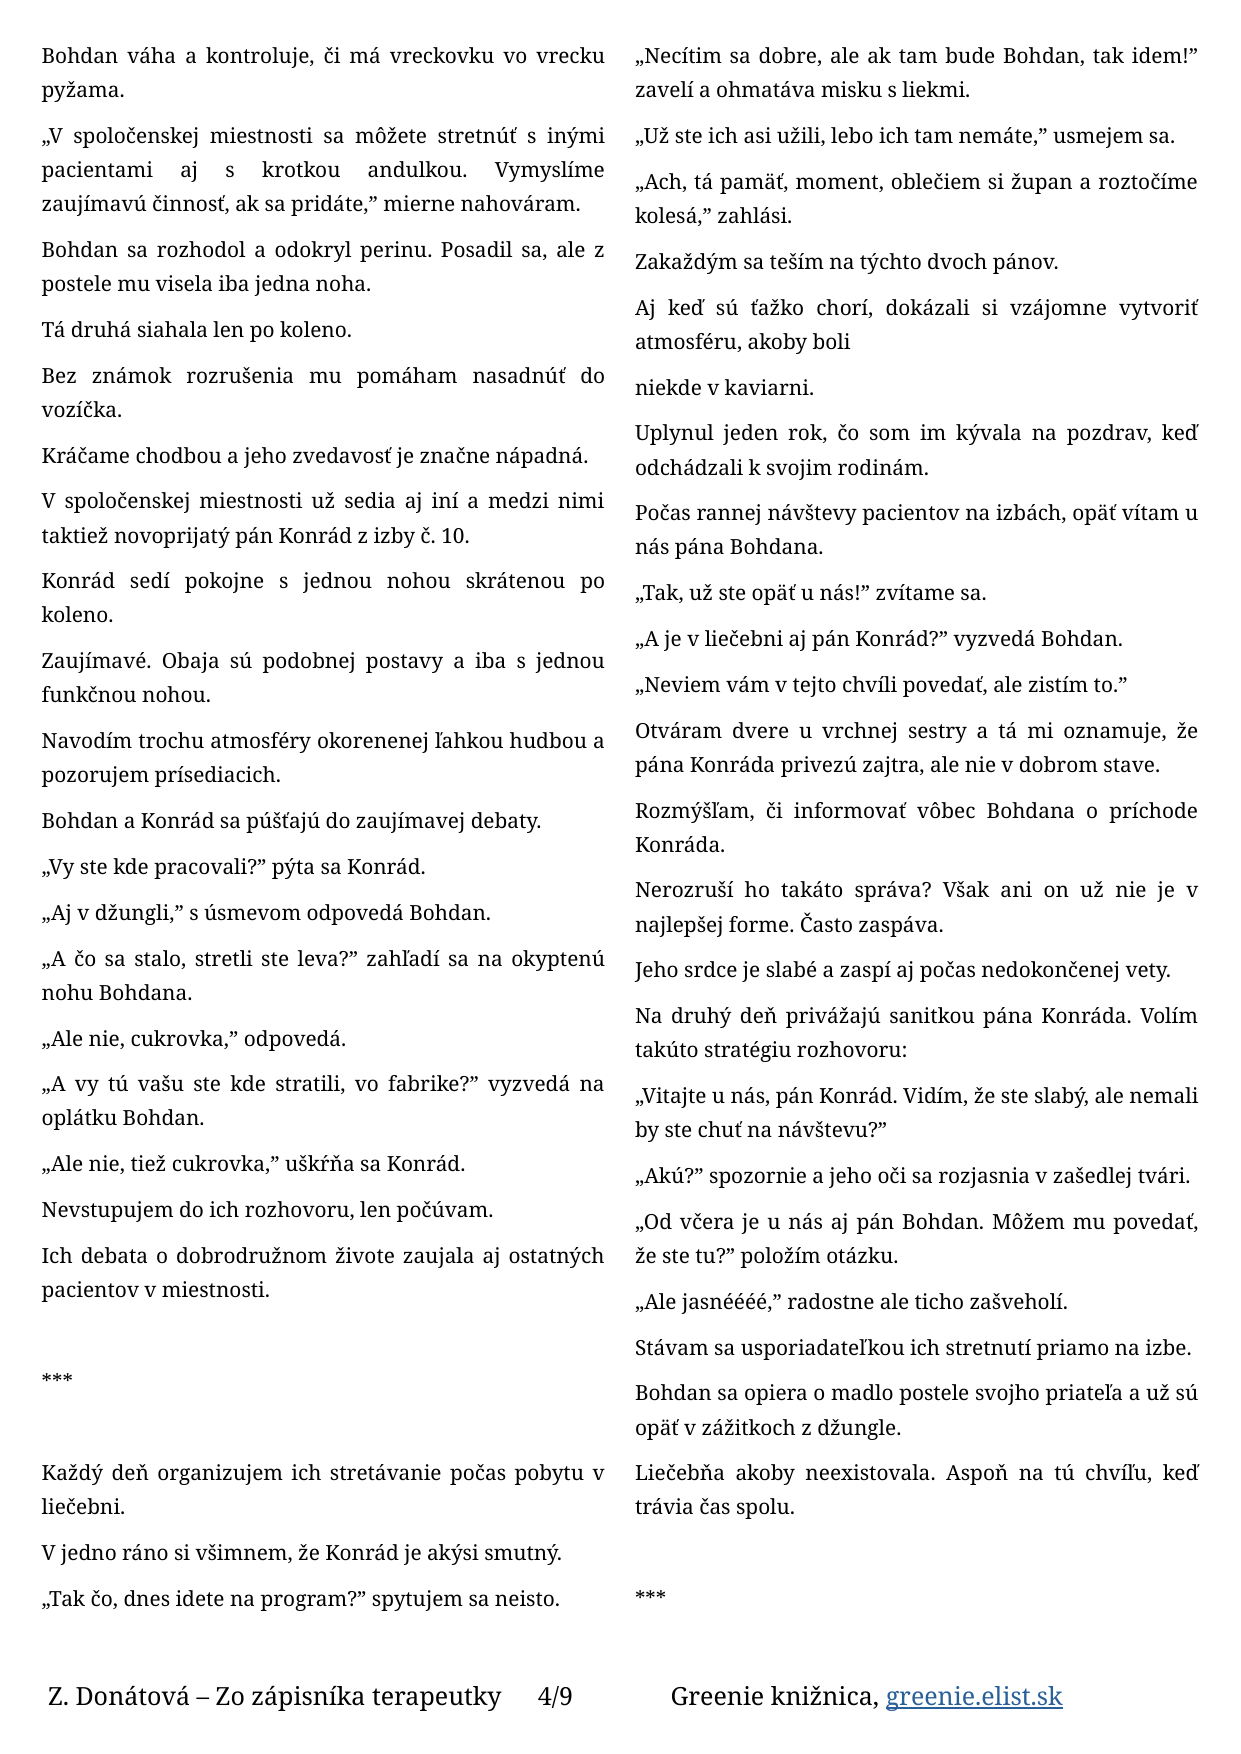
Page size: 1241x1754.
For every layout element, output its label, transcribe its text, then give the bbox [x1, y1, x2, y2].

text Uplynul jeden rok, čo som im kývala na pozdrav, keď odchádzali k svojim rodinám. [635, 418, 1199, 481]
text „Aj v džungli,” s úsmevom odpovedá Bohdan. [41, 898, 605, 926]
text niekde v kaviarni. [635, 373, 1199, 401]
text Každý deň organizujem ich stretávanie počas pobytu v liečebni. [41, 1458, 605, 1521]
text Bez známok rozrušenia mu pomáham nasadnúť do vozíčka. [41, 361, 605, 423]
text Rozmýšľam, či informovať vôbec Bohdana o príchode Konráda. [635, 796, 1199, 858]
text „Akú?” spozornie a jeho oči sa rozjasnia v zašedlej tvári. [635, 1161, 1199, 1189]
text Nevstupujem do ich rozhovoru, len počúvam. [41, 1195, 605, 1224]
text Nerozruší ho takáto správa? Však ani on už nie je v najlepšej forme. Často zaspáva. [635, 876, 1199, 938]
text „Od včera je u nás aj pán Bohdan. Môžem mu povedať, že ste tu?” položím otázku. [635, 1207, 1199, 1269]
text „A vy tú vašu ste kde stratili, vo fabrike?” vyzvedá na oplátku Bohdan. [41, 1069, 605, 1132]
text Zakaždým sa teším na týchto dvoch pánov. [635, 247, 1199, 275]
text Konrád sedí pokojne s jednou nohou skrátenou po koleno. [41, 567, 605, 629]
text *** [41, 1367, 605, 1395]
text Jeho srdce je slabé a zaspí aj počas nedokončenej vety. [635, 956, 1199, 984]
text Bohdan a Konrád sa púšťajú do zaujímavej debaty. [41, 806, 605, 835]
text „Tak, už ste opäť u nás!” zvítame sa. [635, 578, 1199, 607]
text V spoločenskej miestnosti už sedia aj iní a medzi nimi taktiež novoprijatý pán Konrád z izby č. 10. [41, 487, 605, 549]
text „Ale nie, tiež cukrovka,” uškŕňa sa Konrád. [41, 1149, 605, 1178]
text Aj keď sú ťažko chorí, dokázali si vzájomne vytvoriť atmosféru, akoby boli [635, 293, 1199, 355]
text Stávam sa usporiadateľkou ich stretnutí priamo na izbe. [635, 1333, 1199, 1361]
text „Vy ste kde pracovali?” pýta sa Konrád. [41, 852, 605, 881]
text „Ale jasnéééé,” radostne ale ticho zašveholí. [635, 1287, 1199, 1315]
text Zaujímavé. Obaja sú podobnej postavy a iba s jednou funkčnou nohou. [41, 646, 605, 709]
text „Vitajte u nás, pán Konrád. Vidím, že ste slabý, ale nemali by ste chuť na návštevu?” [635, 1081, 1199, 1144]
text *** [635, 1584, 1199, 1613]
text „Necítim sa dobre, ale ak tam bude Bohdan, tak idem!” zavelí a ohmatáva misku s liekmi. [635, 41, 1199, 104]
text Ich debata o dobrodružnom živote zaujala aj ostatných pacientov v miestnosti. [41, 1241, 605, 1303]
text Bohdan sa opiera o madlo postele svojho priateľa a už sú opäť v zážitkoch z džungle. [635, 1378, 1199, 1441]
text „A čo sa stalo, stretli ste leva?” zahľadí sa na okyptenú nohu Bohdana. [41, 944, 605, 1006]
text „Neviem vám v tejto chvíli povedať, ale zistím to.” [635, 670, 1199, 698]
text „Ale nie, cukrovka,” odpovedá. [41, 1024, 605, 1052]
text Počas rannej návštevy pacientov na izbách, opäť vítam u nás pána Bohdana. [635, 498, 1199, 561]
text „Tak čo, dnes idete na program?” spytujem sa neisto. [41, 1584, 605, 1613]
text Kráčame chodbou a jeho zvedavosť je značne nápadná. [41, 441, 605, 469]
text Bohdan váha a kontroluje, či má vreckovku vo vrecku pyžama. [41, 41, 605, 104]
text „Ach, tá pamäť, moment, oblečiem si župan a roztočíme kolesá,” zahlási. [635, 167, 1199, 229]
text „Už ste ich asi užili, lebo ich tam nemáte,” usmejem sa. [635, 121, 1199, 150]
text Liečebňa akoby neexistovala. Aspoň na tú chvíľu, keď trávia čas spolu. [635, 1458, 1199, 1521]
text „A je v liečebni aj pán Konrád?” vyzvedá Bohdan. [635, 624, 1199, 653]
text Na druhý deň privážajú sanitkou pána Konráda. Volím takúto stratégiu rozhovoru: [635, 1001, 1199, 1064]
text Tá druhá siahala len po koleno. [41, 315, 605, 343]
text Otváram dvere u vrchnej sestry a tá mi oznamuje, že pána Konráda privezú zajtra, ale nie v dobrom stave. [635, 716, 1199, 778]
text Navodím trochu atmosféry okorenenej ľahkou hudbou a pozorujem prísediacich. [41, 726, 605, 789]
text „V spoločenskej miestnosti sa môžete stretnúť s inými pacientami aj s krotkou andulkou. Vymyslíme zaujímavú činnosť, ak sa pridáte,” mierne nahováram. [41, 121, 605, 218]
text Bohdan sa rozhodol a odokryl perinu. Posadil sa, ale z postele mu visela iba jedna noha. [41, 235, 605, 298]
text V jedno ráno si všimnem, že Konrád je akýsi smutný. [41, 1538, 605, 1567]
